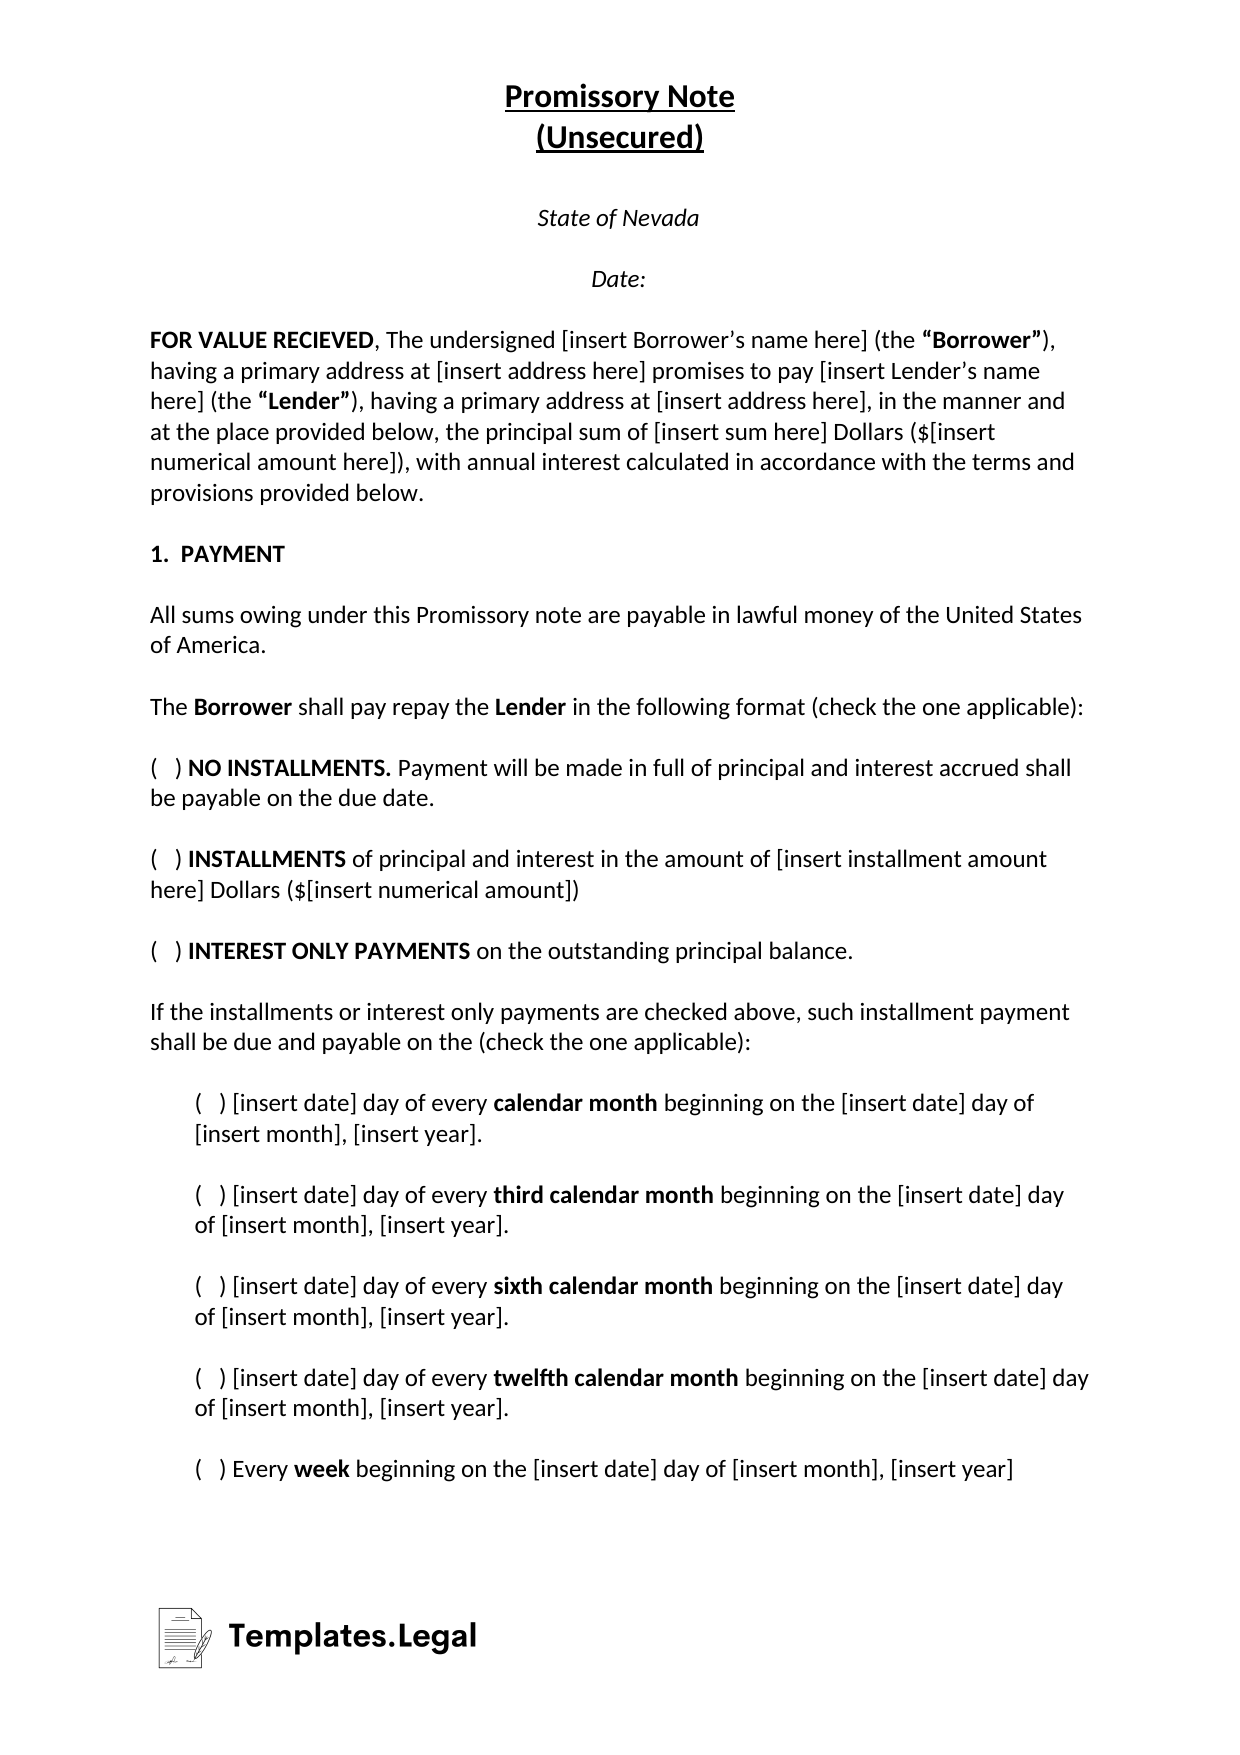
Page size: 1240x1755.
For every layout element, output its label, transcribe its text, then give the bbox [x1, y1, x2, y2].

text ( ) [insert date] day of every third calendar month beginning on the [insert date] day of [insert month], [insert year]. [194, 1179, 1089, 1240]
text State of Nevada [150, 202, 1089, 233]
text ( ) Every week beginning on the [insert date] day of [insert month], [insert year] [194, 1454, 1089, 1484]
text If the installments or interest only payments are checked above, such installment payment shall be due and payable on the (check the one applicable): [150, 996, 1089, 1057]
text (Unsecured) [150, 116, 1089, 156]
text ( ) [insert date] day of every twelfth calendar month beginning on the [insert date] day of [insert month], [insert year]. [194, 1362, 1089, 1423]
text All sums owing under this Promissory note are payable in lawful money of the United States of America. [150, 599, 1089, 660]
text ( ) INSTALLMENTS of principal and interest in the amount of [insert installment amount here] Dollars ($[insert numerical amount]) [150, 843, 1089, 904]
text ( ) [insert date] day of every calendar month beginning on the [insert date] day of [insert month], [insert year]. [194, 1087, 1089, 1148]
text ( ) NO INSTALLMENTS. Payment will be made in full of principal and interest accrued shall be payable on the due date. [150, 752, 1089, 813]
text The Borrower shall pay repay the Lender in the following format (check the one applicable): [150, 691, 1089, 721]
text Promissory Note [150, 75, 1089, 116]
text 1. PAYMENT [150, 538, 1089, 568]
text FOR VALUE RECIEVED, The undersigned [insert Borrower’s name here] (the “Borrower”), having a primary address at [insert address here] promises to pay [insert Lender’s name here] (the “Lender”), having a primary address at [insert address here], in the manner and at the place provided below, the principal sum of [insert sum here] Dollars ($[insert numerical amount here]), with annual interest calculated in accordance with the terms and provisions provided below. [150, 324, 1089, 507]
text ( ) [insert date] day of every sixth calendar month beginning on the [insert date] day of [insert month], [insert year]. [194, 1271, 1089, 1332]
text ( ) INTEREST ONLY PAYMENTS on the outstanding principal balance. [150, 935, 1089, 965]
text Date: [150, 263, 1089, 294]
